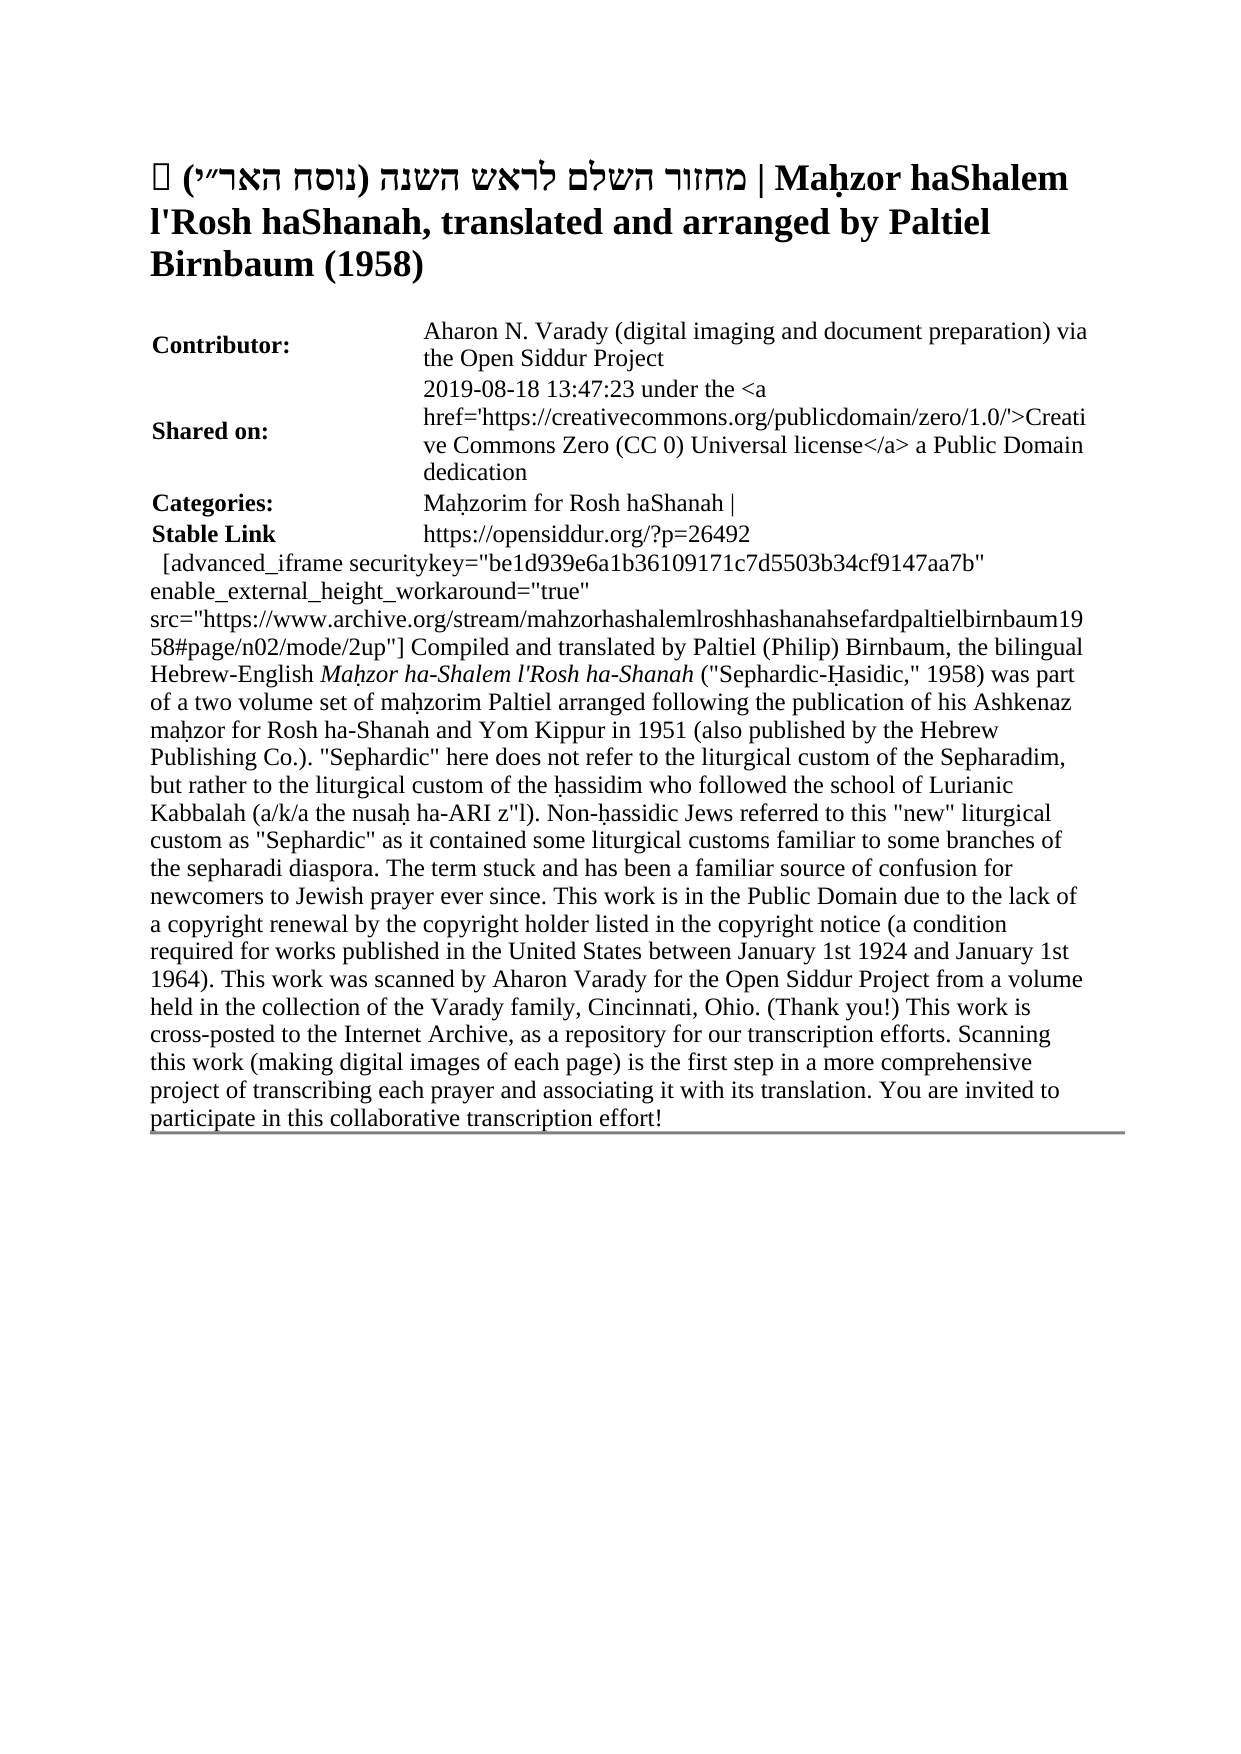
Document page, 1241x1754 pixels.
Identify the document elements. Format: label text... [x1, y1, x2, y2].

table_cell Categories: [150, 488, 421, 519]
table_cell Stable Link [150, 519, 421, 549]
text [advanced_iframe securitykey="be1d939e6a1b36109171c7d5503b34cf9147aa7b" enable_external_height_workaround="true" src="https://www.archive.org/stream/mahzorhashalemlroshhashanahsefardpaltielbirnbaum1958#page/n02/mode/2up"] Compiled and translated by Paltiel (Philip) Birnbaum, the bilingual Hebrew-English Maḥzor ha-Shalem l'Rosh ha-Shanah ("Sephardic-Ḥasidic," 1958) was part of a two volume set of maḥzorim Paltiel arranged following the publication of his Ashkenaz maḥzor for Rosh ha-Shanah and Yom Kippur in 1951 (also published by the Hebrew Publishing Co.). "Sephardic" here does not refer to the liturgical custom of the Sepharadim, but rather to the liturgical custom of the ḥassidim who followed the school of Lurianic Kabbalah (a/k/a the nusaḥ ha-ARI z"l). Non-ḥassidic Jews referred to this "new" liturgical custom as "Sephardic" as it contained some liturgical customs familiar to some branches of the sepharadi diaspora. The term stuck and has been a familiar source of confusion for newcomers to Jewish prayer ever since. This work is in the Public Domain due to the lack of a copyright renewal by the copyright holder listed in the copyright notice (a condition required for works published in the United States between January 1st 1924 and January 1st 1964). This work was scanned by Aharon Varady for the Open Siddur Project from a volume held in the collection of the Varady family, Cincinnati, Ohio. (Thank you!) This work is cross-posted to the Internet Archive, as a repository for our transcription efforts. Scanning this work (making digital images of each page) is the first step in a more comprehensive project of transcribing each prayer and associating it with its translation. You are invited to participate in this collaborative transcription effort! [150, 549, 1090, 1131]
table_cell 2019-08-18 13:47:23 under the <a href='https://creativecommons.org/publicdomain/zero/1.0/'>Creative Commons Zero (CC 0) Universal license</a> a Public Domain dedication [421, 374, 1090, 488]
table_header Contributor: [150, 315, 421, 374]
subtitle 📖 מחזור השלם לראש השנה (נוסח האר״י)‏ | Maḥzor haShalem l'Rosh haShanah, translated and arranged by Paltiel Birnbaum (1958) [150, 150, 1090, 284]
table_header Aharon N. Varady (digital imaging and document preparation) via the Open Siddur Project [421, 315, 1090, 374]
table_cell https://opensiddur.org/?p=26492 [421, 519, 1090, 549]
table_cell Shared on: [150, 374, 421, 488]
table_cell Maḥzorim for Rosh haShanah | [421, 488, 1090, 519]
